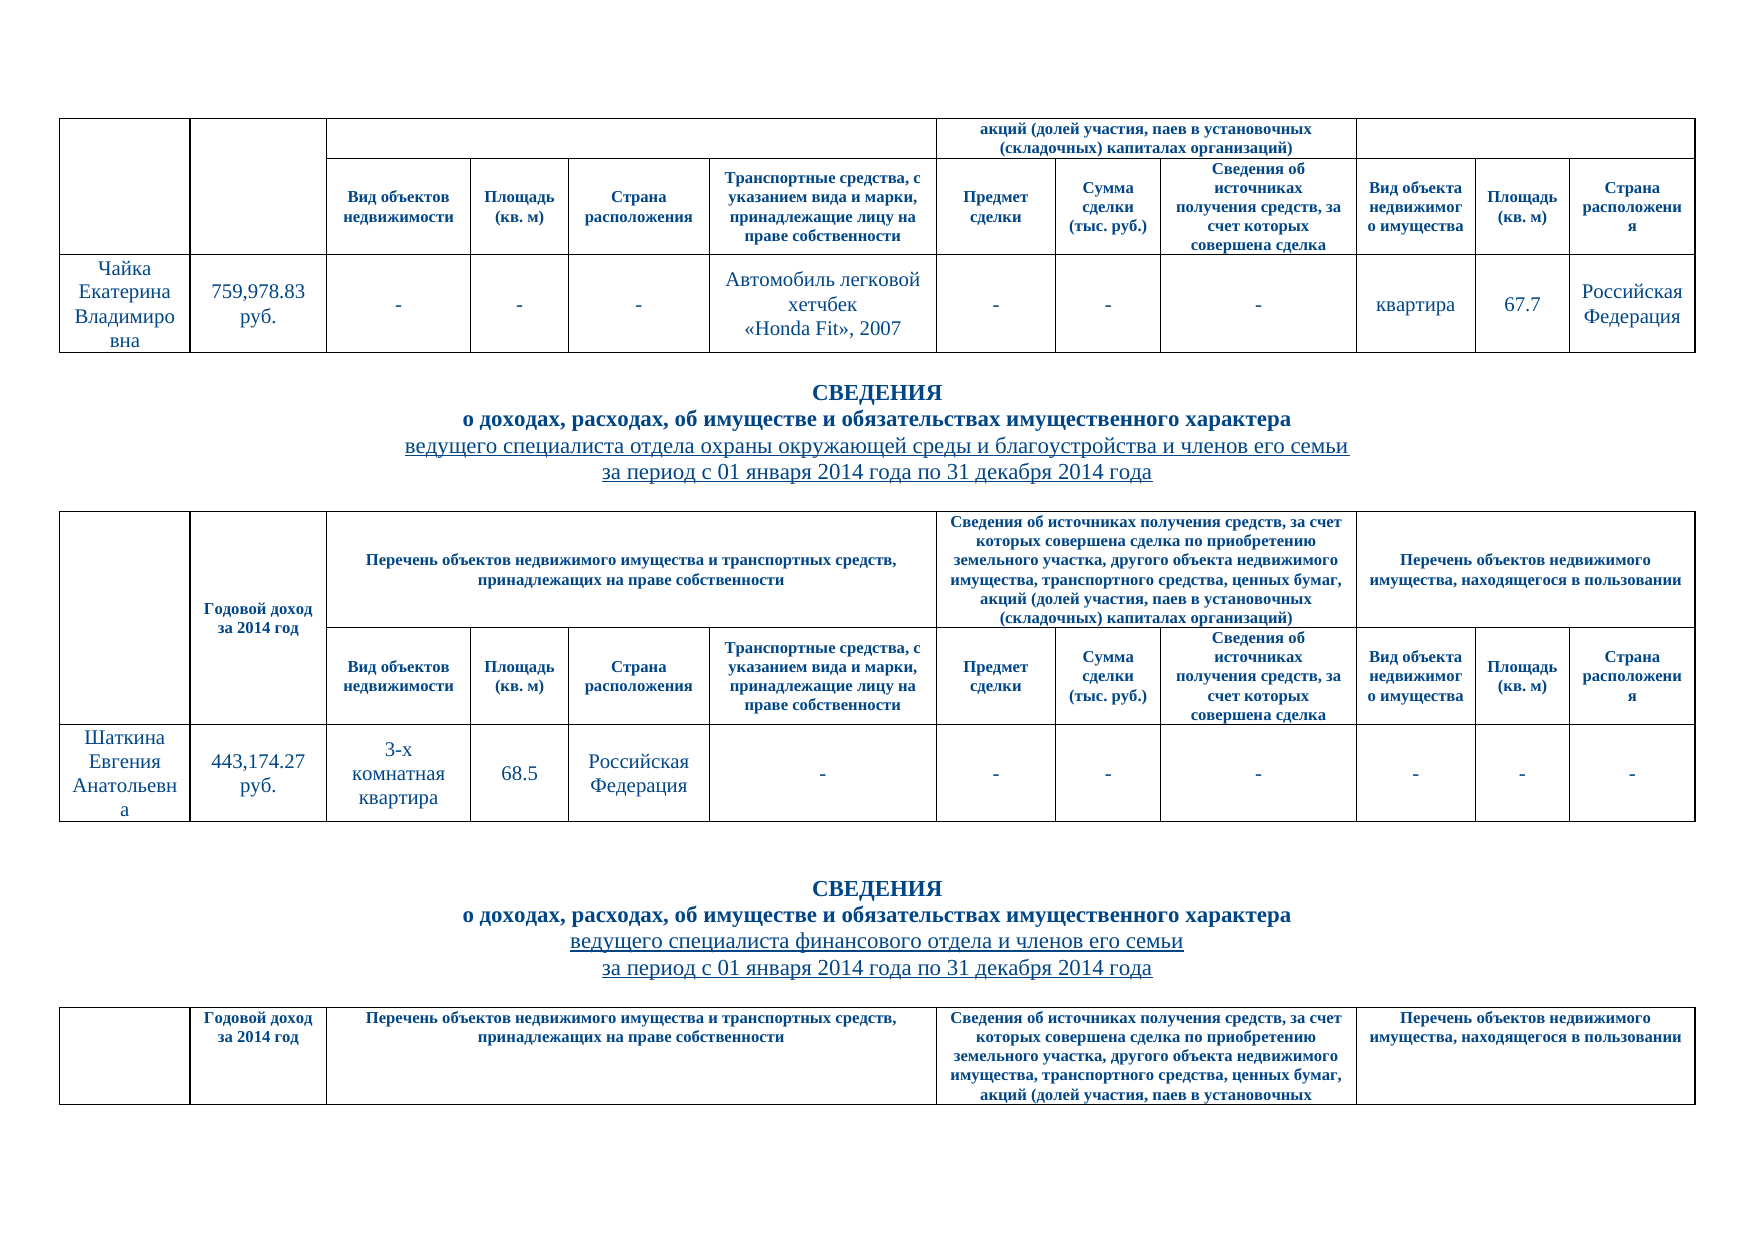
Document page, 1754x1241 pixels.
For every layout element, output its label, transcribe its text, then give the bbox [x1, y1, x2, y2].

table_cell Чайка Екатерина Владимировна [60, 255, 189, 352]
table_cell - [1056, 725, 1160, 821]
table_cell - [471, 255, 568, 352]
table_cell Вид объекта недвижимого имущества [1357, 159, 1475, 254]
table_header Перечень объектов недвижимого имущества и транспортных средств, принадлежащих на праве собственности [327, 512, 936, 627]
table_cell Площадь (кв. м) [471, 628, 568, 724]
table_cell 443 174,27 руб. [191, 725, 326, 821]
table_cell - [327, 255, 470, 352]
table_cell - [1161, 255, 1356, 352]
table_header [60, 119, 189, 254]
table_cell Площадь (кв. м) [1476, 628, 1569, 724]
table_cell 68,5 [471, 725, 568, 821]
table_cell Страна расположения [1570, 628, 1694, 724]
table_cell 759 978,83 руб. [191, 255, 326, 352]
table_cell Транспортные средства, с указанием вида и марки, принадлежащие лицу на праве собственности [710, 159, 936, 254]
table_header Сведения об источниках получения средств, за счет которых совершена сделка по приобретению земельного участка, другого объекта недвижимого имущества, транспортного средства, ценных бумаг, акций (долей участия, паев в установочных (складочных) капиталах организаций) [937, 512, 1356, 627]
text СВЕДЕНИЯ [59, 875, 1695, 901]
table_cell - [1357, 725, 1475, 821]
table_cell Сведения об источниках получения средств, за счет которых совершена сделка [1161, 159, 1356, 254]
table_cell - [710, 725, 936, 821]
text ведущего специалиста финансового отдела и членов его семьи [59, 927, 1695, 954]
table_cell - [1056, 255, 1160, 352]
table_cell Предмет сделки [937, 628, 1055, 724]
table_cell Вид объекта недвижимого имущества [1357, 628, 1475, 724]
text ведущего специалиста отдела охраны окружающей среды и благоустройства и членов его семьи [59, 432, 1695, 458]
table_cell Сведения об источниках получения средств, за счет которых совершена сделка [1161, 628, 1356, 724]
table_header [60, 512, 189, 724]
table_cell Сумма сделки (тыс. руб.) [1056, 159, 1160, 254]
table_cell Страна расположения [1570, 159, 1694, 254]
table_cell Вид объектов недвижимости [327, 159, 470, 254]
text о доходах, расходах, об имуществе и обязательствах имущественного характера [59, 901, 1695, 927]
table_cell Площадь (кв. м) [471, 159, 568, 254]
table_cell - [937, 255, 1055, 352]
table_cell Площадь (кв. м) [1476, 159, 1569, 254]
table_header Перечень объектов недвижимого имущества и транспортных средств, принадлежащих на праве собственности [327, 1008, 936, 1103]
text за период с 01 января 2014 года по 31 декабря 2014 года [59, 954, 1695, 980]
table_cell квартира [1357, 255, 1475, 352]
text СВЕДЕНИЯ [59, 379, 1695, 405]
table_cell - [1570, 725, 1694, 821]
table_cell Предмет сделки [937, 159, 1055, 254]
table_cell - [1161, 725, 1356, 821]
table_cell - [937, 725, 1055, 821]
table_header [1357, 119, 1694, 157]
table_header Перечень объектов недвижимого имущества, находящегося в пользовании [1357, 512, 1694, 627]
table_cell - [569, 255, 709, 352]
table_cell 3-х комнатная квартира [327, 725, 470, 821]
table_cell Страна расположения [569, 159, 709, 254]
table_header акций (долей участия, паев в установочных (складочных) капиталах организаций) [937, 119, 1356, 157]
table_header [60, 1008, 189, 1103]
table_header Годовой доход за 2014 год [191, 1008, 326, 1103]
table_cell 67,7 [1476, 255, 1569, 352]
table_header [191, 119, 326, 254]
table_header Годовой доход за 2014 год [191, 512, 326, 724]
table_cell Страна расположения [569, 628, 709, 724]
table_cell Российская Федерация [569, 725, 709, 821]
table_cell Российская Федерация [1570, 255, 1694, 352]
table_header Перечень объектов недвижимого имущества, находящегося в пользовании [1357, 1008, 1694, 1103]
table_header Сведения об источниках получения средств, за счет которых совершена сделка по приобретению земельного участка, другого объекта недвижимого имущества, транспортного средства, ценных бумаг, акций (долей участия, паев в установочных [937, 1008, 1356, 1103]
table_cell Транспортные средства, с указанием вида и марки, принадлежащие лицу на праве собственности [710, 628, 936, 724]
text за период с 01 января 2014 года по 31 декабря 2014 года [59, 458, 1695, 484]
table_cell Сумма сделки (тыс. руб.) [1056, 628, 1160, 724]
table_cell - [1476, 725, 1569, 821]
table_header [327, 119, 936, 157]
table_cell Шаткина Евгения Анатольевна [60, 725, 189, 821]
table_cell Вид объектов недвижимости [327, 628, 470, 724]
table_cell Автомобиль легковой хетчбек «Honda Fit», 2007 [710, 255, 936, 352]
text о доходах, расходах, об имуществе и обязательствах имущественного характера [59, 405, 1695, 432]
